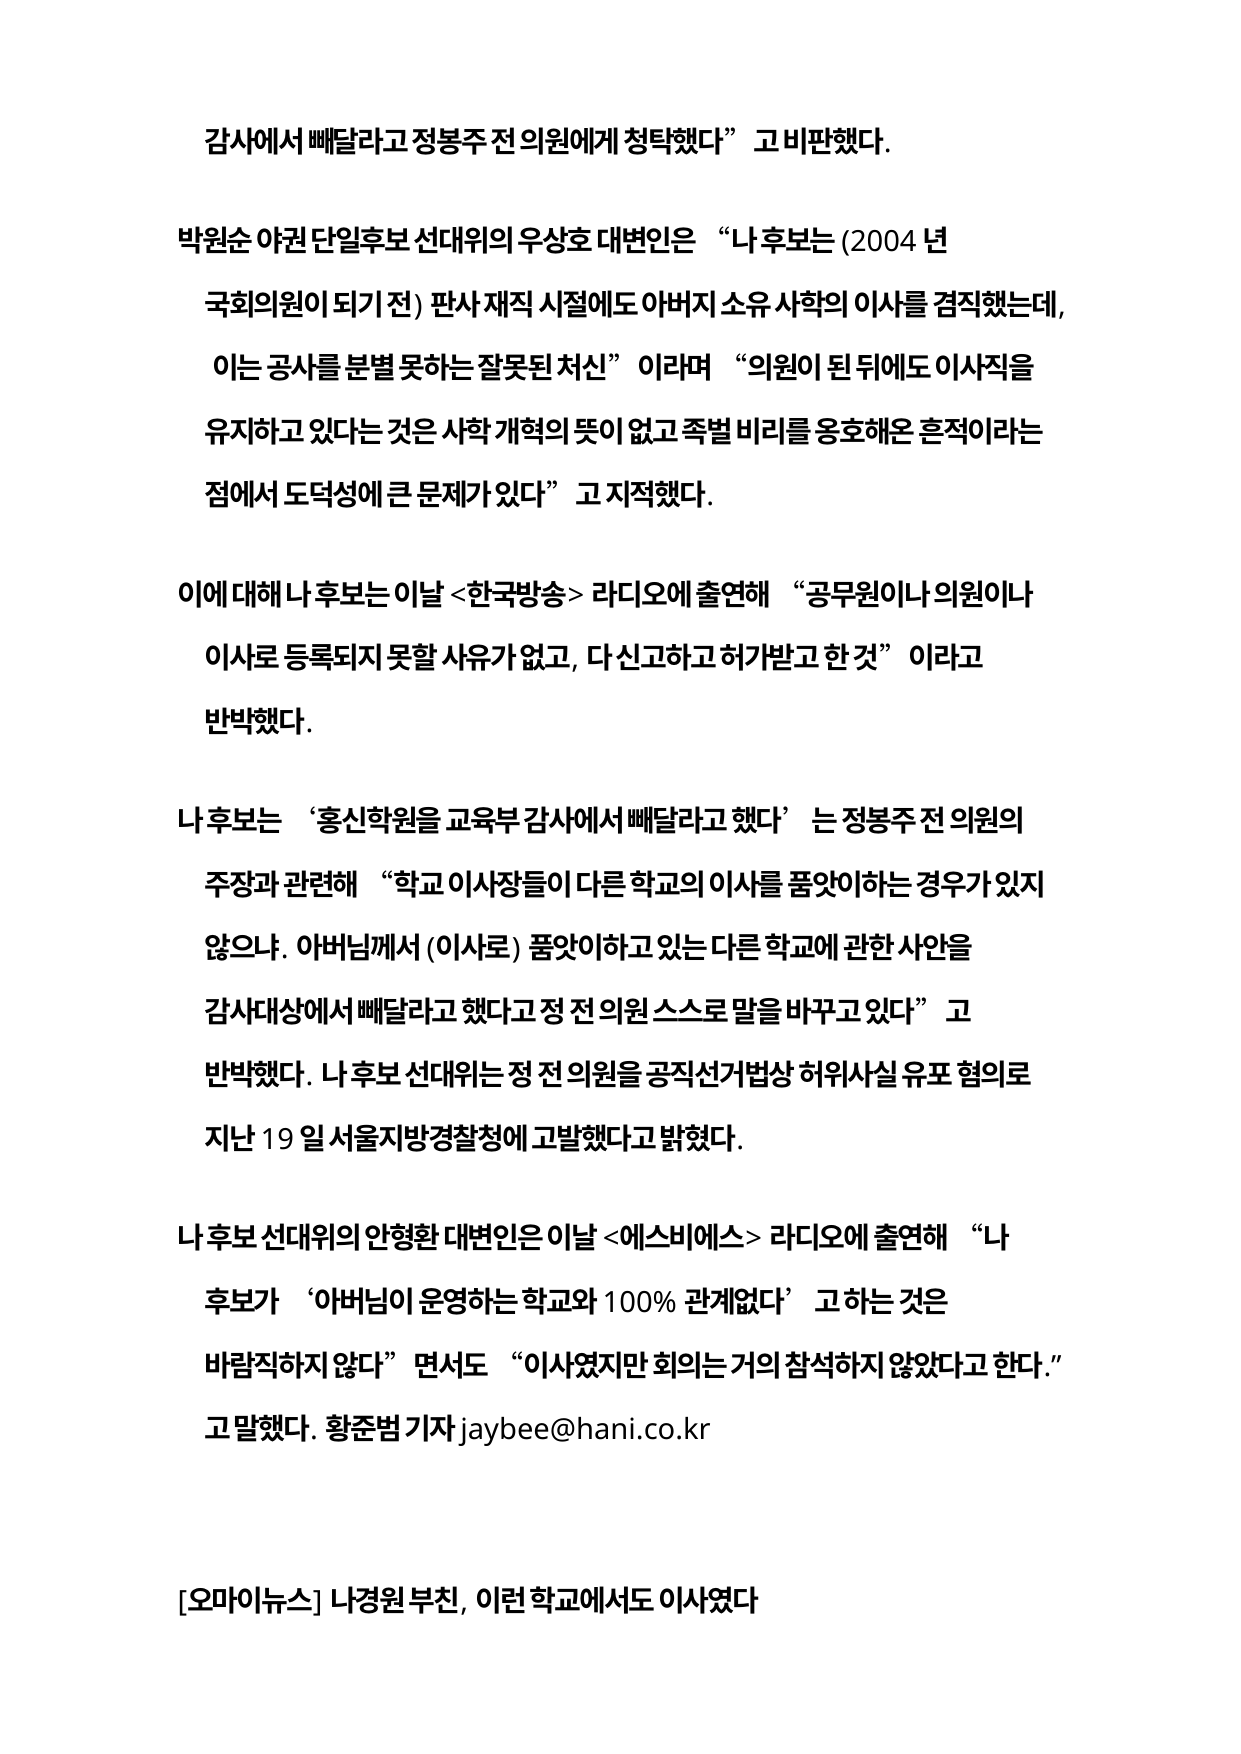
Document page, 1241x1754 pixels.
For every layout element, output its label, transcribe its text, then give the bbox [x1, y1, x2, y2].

text 나 후보는 ‘홍신학원을 교육부 감사에서 빼달라고 했다’는 정봉주 전 의원의 주장과 관련해 “학교 이사장들이 다른 학교의 이사를 품앗이하는 경우가 있지 않으냐. 아버님께서 (이사로) 품앗이하고 있는 다른 학교에 관한 사안을 감사대상에서 빼달라고 했다고 정 전 의원 스스로 말을 바꾸고 있다”고 반박했다. 나 후보 선대위는 정 전 의원을 공직선거법상 허위사실 유포 혐의로 지난 19일 서울지방경찰청에 고발했다고 밝혔다. [177, 798, 1063, 1158]
text 나 후보 선대위의 안형환 대변인은 이날 <에스비에스> 라디오에 출연해 “나 후보가 ‘아버님이 운영하는 학교와 100% 관계없다’고 하는 것은 바람직하지 않다”면서도 “이사였지만 회의는 거의 참석하지 않았다고 한다.”고 말했다. 황준범 기자 jaybee@hani.co.kr [177, 1215, 1063, 1448]
text [오마이뉴스] 나경원 부친, 이런 학교에서도 이사였다 [177, 1577, 1063, 1620]
text 감사에서 빼달라고 정봉주 전 의원에게 청탁했다”고 비판했다. [177, 118, 1063, 161]
text 박원순 야권 단일후보 선대위의 우상호 대변인은 “나 후보는 (2004년 국회의원이 되기 전) 판사 재직 시절에도 아버지 소유 사학의 이사를 겸직했는데, 이는 공사를 분별 못하는 잘못된 처신”이라며 “의원이 된 뒤에도 이사직을 유지하고 있다는 것은 사학 개혁의 뜻이 없고 족벌 비리를 옹호해온 흔적이라는 점에서 도덕성에 큰 문제가 있다”고 지적했다. [177, 218, 1063, 514]
text 이에 대해 나 후보는 이날 <한국방송> 라디오에 출연해 “공무원이나 의원이나 이사로 등록되지 못할 사유가 없고, 다 신고하고 허가받고 한 것”이라고 반박했다. [177, 571, 1063, 741]
